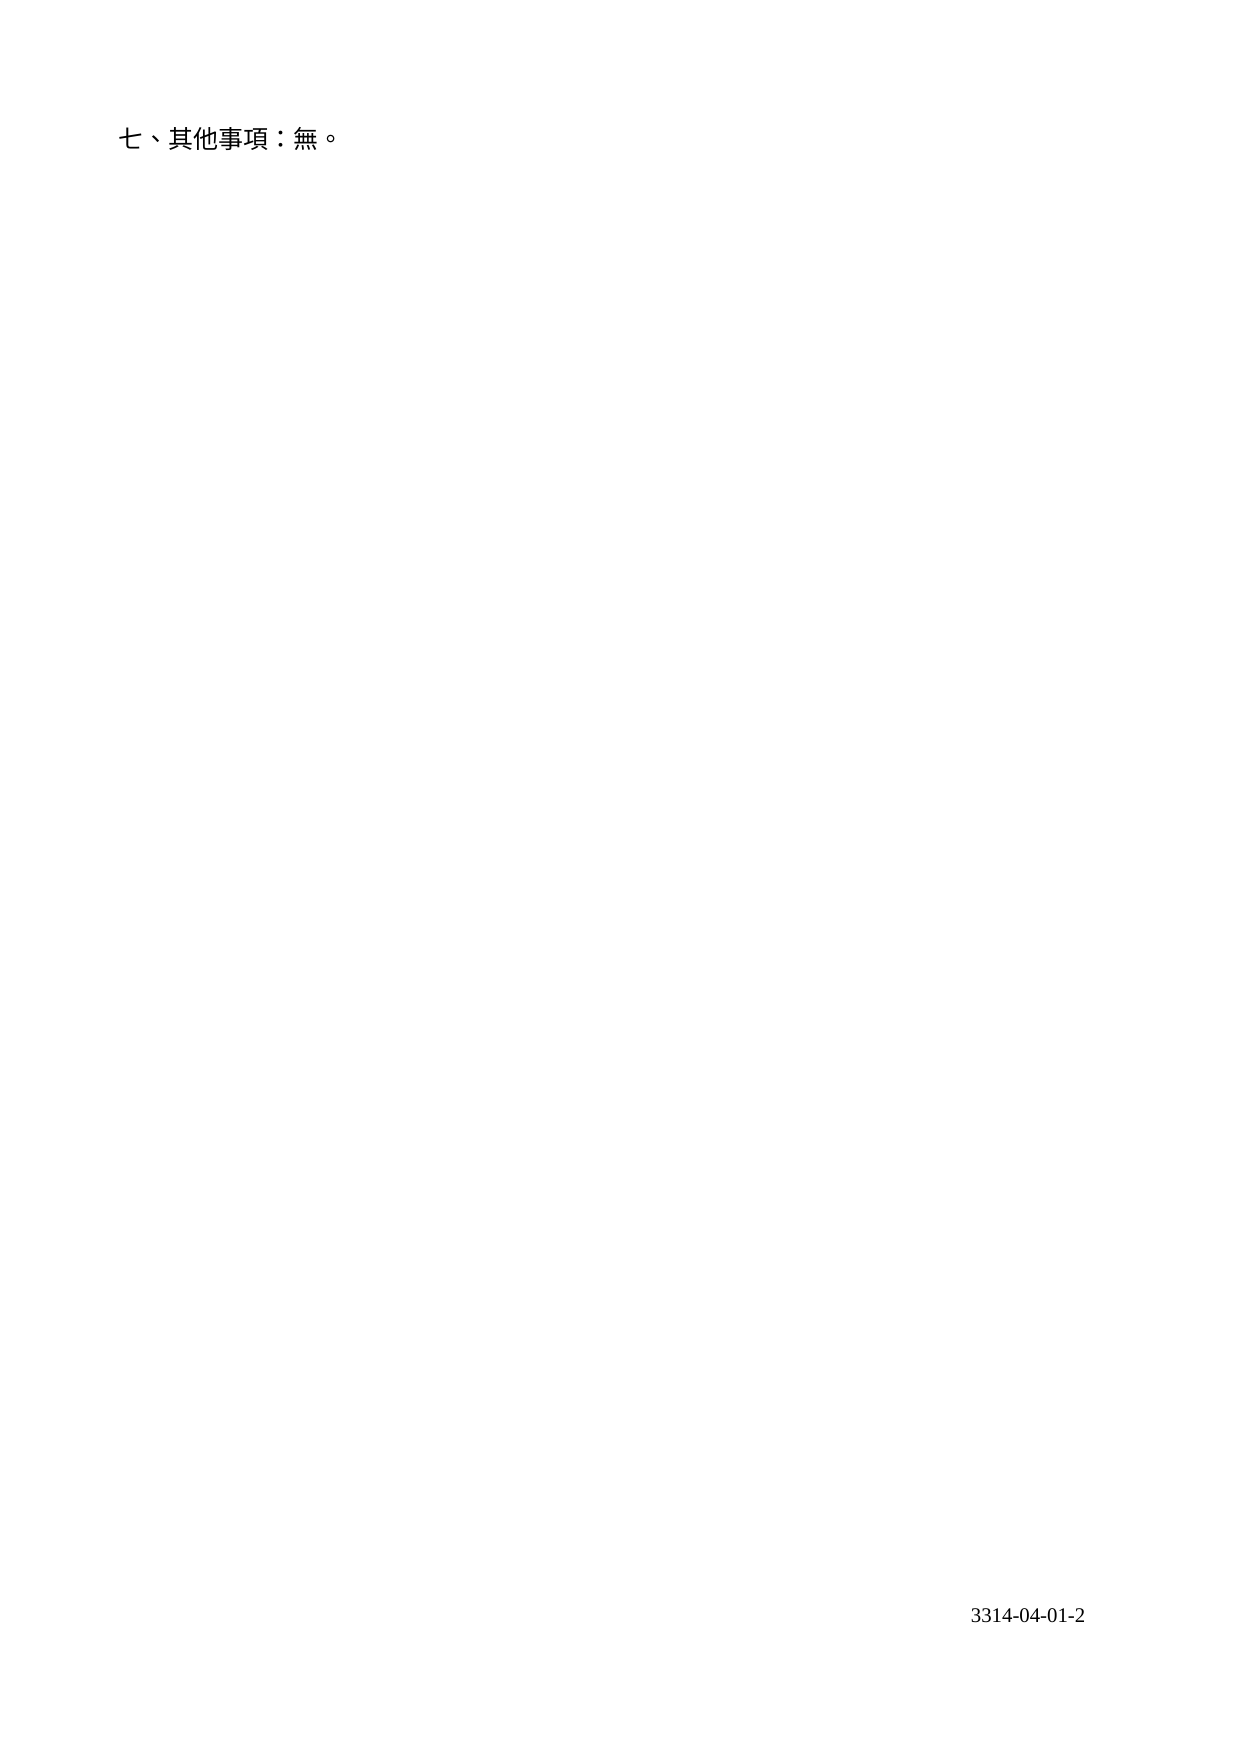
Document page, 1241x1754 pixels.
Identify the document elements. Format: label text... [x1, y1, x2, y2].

text 七、其他事項：無。 [118, 96, 1122, 158]
